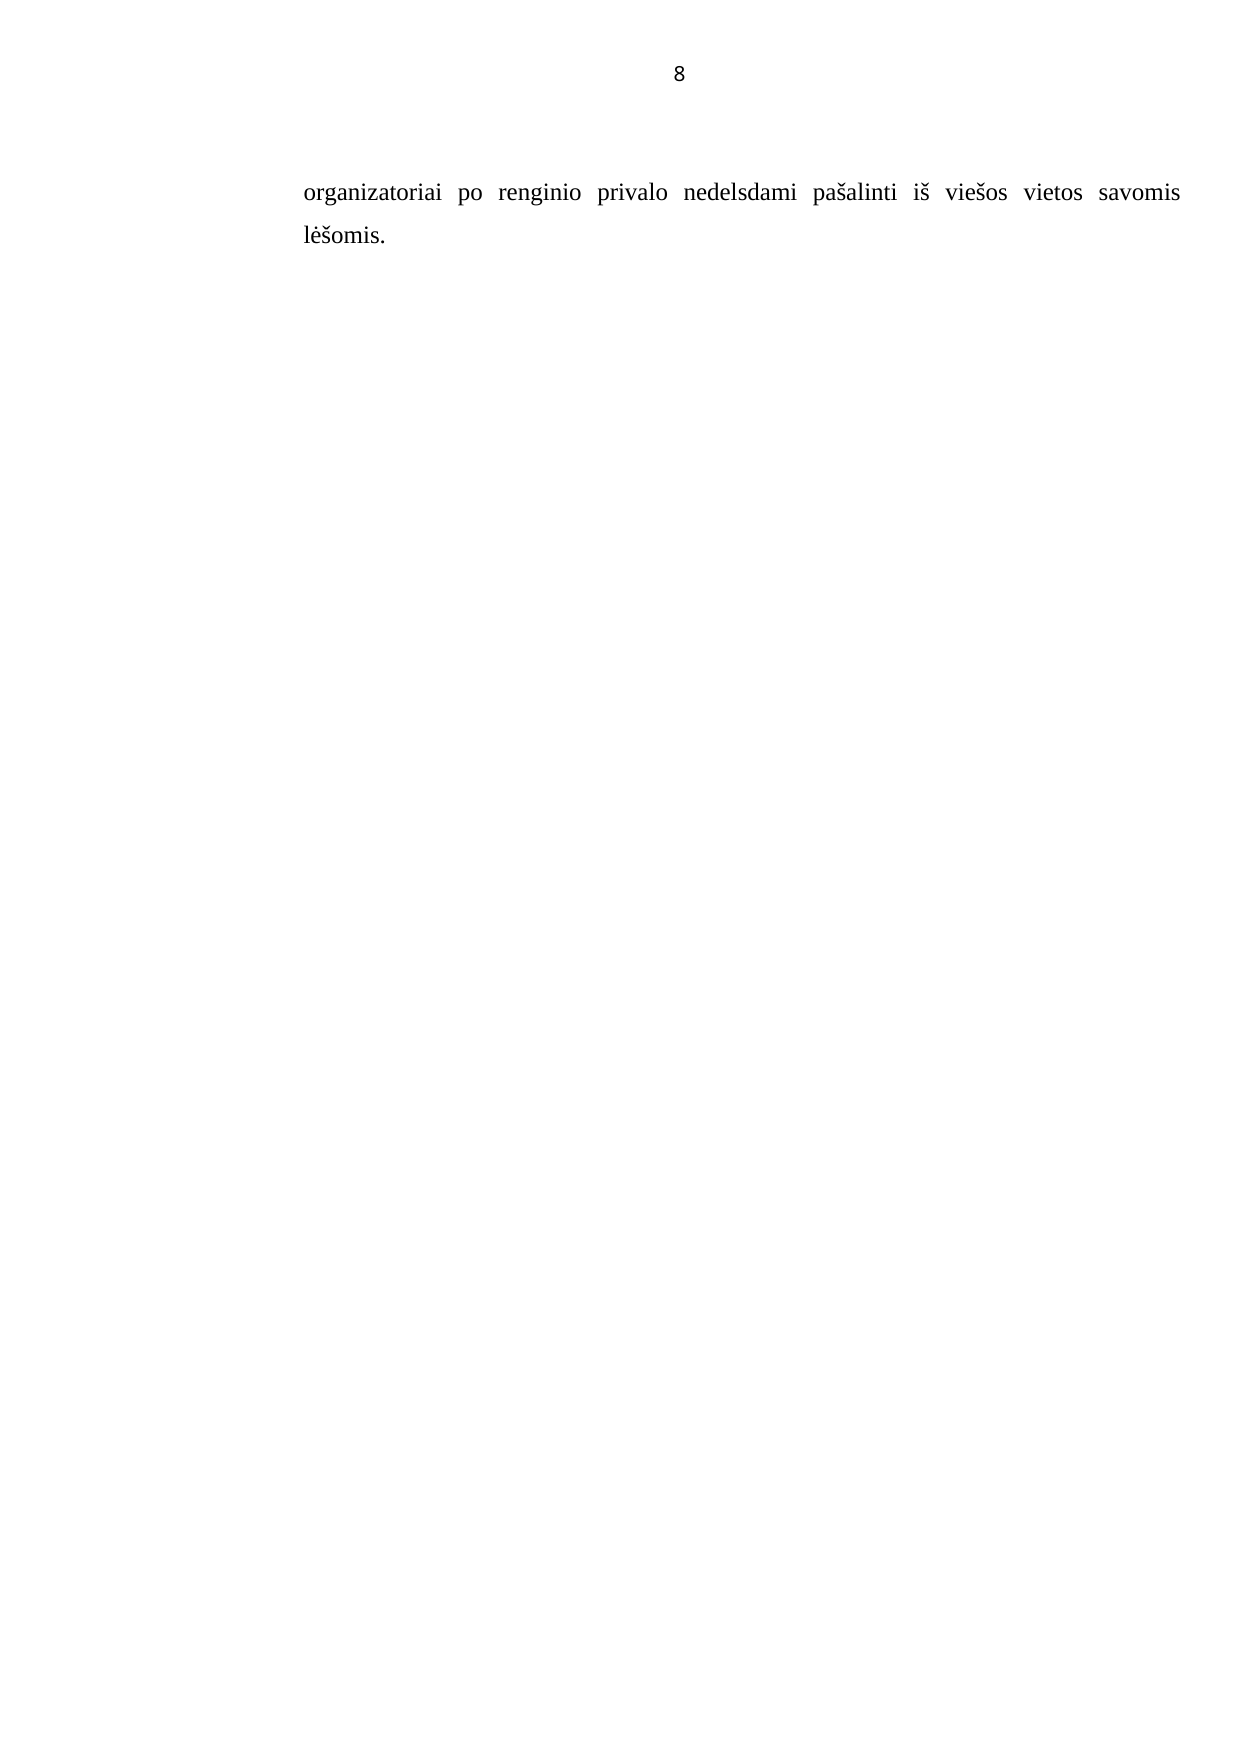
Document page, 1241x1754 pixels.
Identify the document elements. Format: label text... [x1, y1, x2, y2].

list organizatoriai po renginio privalo nedelsdami pašalinti iš viešos vietos savomis lėšomis. [266, 177, 1181, 249]
